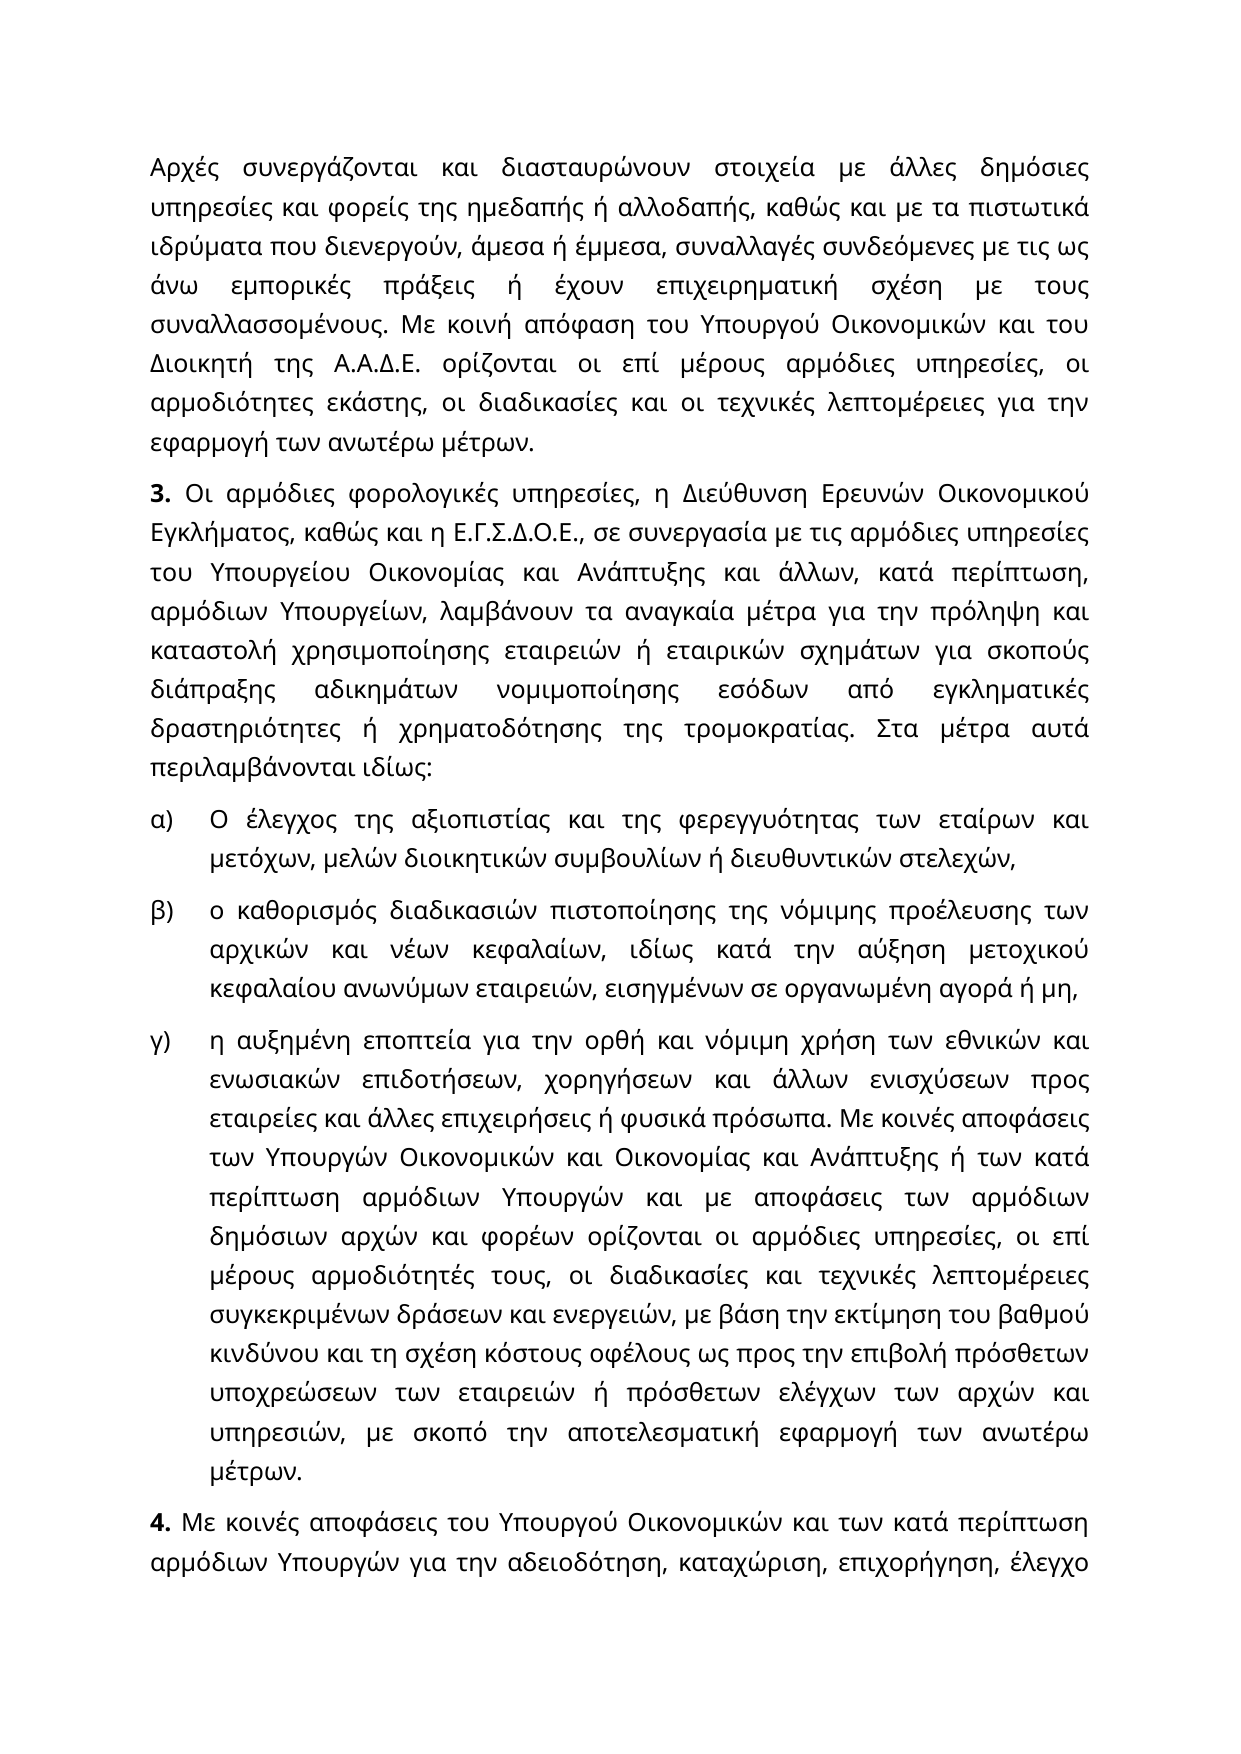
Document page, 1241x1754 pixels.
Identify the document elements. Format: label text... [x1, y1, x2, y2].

list γ) η αυξημένη εποπτεία για την ορθή και νόμιμη χρήση των εθνικών και ενωσιακών επιδοτήσεων, χορηγήσεων και άλλων ενισχύσεων προς εταιρείες και άλλες επιχειρήσεις ή φυσικά πρόσωπα. Με κοινές αποφάσεις των Υπουργών Οικονομικών και Οικονομίας και Ανάπτυξης ή των κατά περίπτωση αρμόδιων Υπουργών και με αποφάσεις των αρμόδιων δημόσιων αρχών και φορέων ορίζονται οι αρμόδιες υπηρεσίες, οι επί μέρους αρμοδιότητές τους, οι διαδικασίες και τεχνικές λεπτομέρειες συγκεκριμένων δράσεων και ενεργειών, με βάση την εκτίμηση του βαθμού κινδύνου και τη σχέση κόστους οφέλους ως προς την επιβολή πρόσθετων υποχρεώσεων των εταιρειών ή πρόσθετων ελέγχων των αρχών και υπηρεσιών, με σκοπό την αποτελεσματική εφαρμογή των ανωτέρω μέτρων. [150, 1022, 1090, 1487]
text 3. Οι αρμόδιες φορολογικές υπηρεσίες, η Διεύθυνση Ερευνών Οικονομικού Εγκλήματος, καθώς και η Ε.Γ.Σ.Δ.Ο.Ε., σε συνεργασία με τις αρμόδιες υπηρεσίες του Υπουργείου Οικονομίας και Ανάπτυξης και άλλων, κατά περίπτωση, αρμόδιων Υπουργείων, λαμβάνουν τα αναγκαία μέτρα για την πρόληψη και καταστολή χρησιμοποίησης εταιρειών ή εταιρικών σχημάτων για σκοπούς διάπραξης αδικημάτων νομιμοποίησης εσόδων από εγκληματικές δραστηριότητες ή χρηματοδότησης της τρομοκρατίας. Στα μέτρα αυτά περιλαμβάνονται ιδίως: [150, 476, 1090, 784]
list β) ο καθορισμός διαδικασιών πιστοποίησης της νόμιμης προέλευσης των αρχικών και νέων κεφαλαίων, ιδίως κατά την αύξηση μετοχικού κεφαλαίου ανωνύμων εταιρειών, εισηγμένων σε οργανωμένη αγορά ή μη, [150, 892, 1090, 1005]
list α) Ο έλεγχος της αξιοπιστίας και της φερεγγυότητας των εταίρων και μετόχων, μελών διοικητικών συμβουλίων ή διευθυντικών στελεχών, [150, 802, 1090, 875]
text Αρχές συνεργάζονται και διασταυρώνουν στοιχεία με άλλες δημόσιες υπηρεσίες και φορείς της ημεδαπής ή αλλοδαπής, καθώς και με τα πιστωτικά ιδρύματα που διενεργούν, άμεσα ή έμμεσα, συναλλαγές συνδεόμενες με τις ως άνω εμπορικές πράξεις ή έχουν επιχειρηματική σχέση με τους συναλλασσομένους. Με κοινή απόφαση του Υπουργού Οικονομικών και του Διοικητή της Α.Α.Δ.Ε. ορίζονται οι επί μέρους αρμόδιες υπηρεσίες, οι αρμοδιότητες εκάστης, οι διαδικασίες και οι τεχνικές λεπτομέρειες για την εφαρμογή των ανωτέρω μέτρων. [150, 150, 1090, 458]
text 4. Με κοινές αποφάσεις του Υπουργού Οικονομικών και των κατά περίπτωση αρμόδιων Υπουργών για την αδειοδότηση, καταχώριση, επιχορήγηση, έλεγχο [150, 1505, 1090, 1578]
